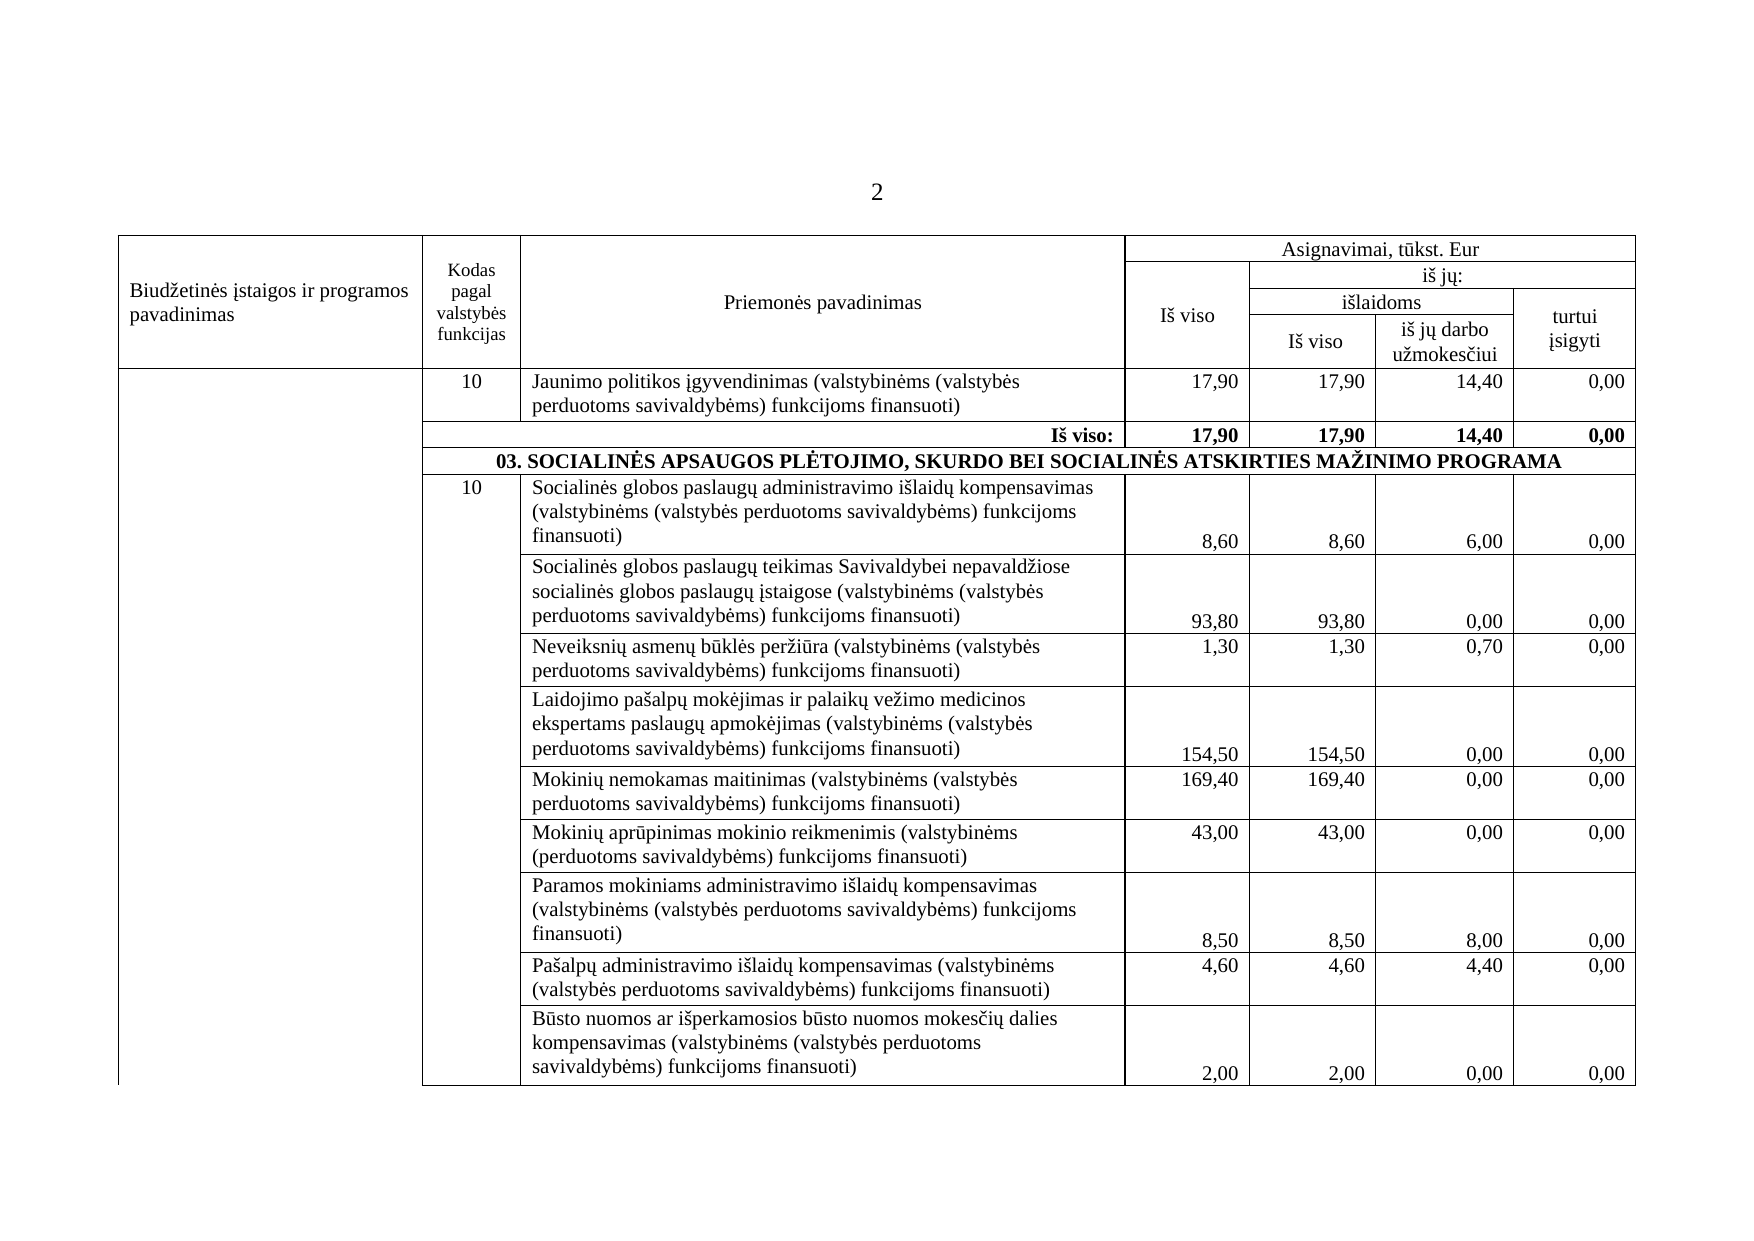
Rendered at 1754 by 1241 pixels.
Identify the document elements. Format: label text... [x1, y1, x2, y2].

table_header Biudžetinės įstaigos ir programos pavadinimas [119, 236, 422, 367]
table_cell 03. SOCIALINĖS APSAUGOS PLĖTOJIMO, SKURDO BEI SOCIALINĖS ATSKIRTIES MAŽINIMO PROGRAMA [423, 448, 1635, 474]
table_cell 0,00 [1376, 1006, 1513, 1085]
table_cell 17,90 [1126, 422, 1249, 447]
table_cell 8,60 [1126, 475, 1249, 553]
table_header Priemonės pavadinimas [521, 236, 1124, 367]
table_cell [119, 1005, 422, 1085]
table_cell [119, 369, 422, 421]
table_cell 8,60 [1250, 475, 1375, 553]
table_cell Laidojimo pašalpų mokėjimas ir palaikų vežimo medicinos ekspertams paslaugų apmokėjimas (valstybinėms (valstybės perduotoms savivaldybėms) funkcijoms finansuoti) [521, 687, 1124, 766]
table_cell [119, 633, 422, 686]
table_cell [119, 686, 422, 766]
table_header Kodas pagal valstybės funkcijas [423, 236, 520, 367]
table_cell 0,00 [1376, 767, 1513, 819]
table_cell Neveiksnių asmenų būklės peržiūra (valstybinėms (valstybės perduotoms savivaldybėms) funkcijoms finansuoti) [521, 634, 1124, 686]
table_cell 2,00 [1250, 1006, 1375, 1085]
table_cell 0,00 [1514, 634, 1635, 686]
table_cell [119, 766, 422, 819]
table_cell [119, 554, 422, 633]
table_cell 0,70 [1376, 634, 1513, 686]
table_cell [119, 872, 422, 952]
table_cell Pašalpų administravimo išlaidų kompensavimas (valstybinėms (valstybės perduotoms savivaldybėms) funkcijoms finansuoti) [521, 953, 1124, 1005]
table_header Asignavimai, tūkst. Eur [1126, 236, 1635, 261]
table_cell [119, 952, 422, 1005]
table_cell 154,50 [1250, 687, 1375, 766]
table_cell 1,30 [1126, 634, 1249, 686]
table_cell Paramos mokiniams administravimo išlaidų kompensavimas (valstybinėms (valstybės perduotoms savivaldybėms) funkcijoms finansuoti) [521, 873, 1124, 952]
table_cell Iš viso: [423, 422, 1124, 447]
table_cell Socialinės globos paslaugų teikimas Savivaldybei nepavaldžiose socialinės globos paslaugų įstaigose (valstybinėms (valstybės perduotoms savivaldybėms) funkcijoms finansuoti) [521, 555, 1124, 633]
table_cell [119, 819, 422, 872]
table_cell 4,60 [1250, 953, 1375, 1005]
table_cell 0,00 [1376, 687, 1513, 766]
table_cell 8,00 [1376, 873, 1513, 952]
table_cell 17,90 [1250, 369, 1375, 421]
table_cell 0,00 [1514, 475, 1635, 553]
table_cell iš jų darbo užmokesčiui [1376, 315, 1513, 367]
table_cell 10 [423, 475, 520, 1085]
table_cell Iš viso [1250, 315, 1375, 367]
table_cell 93,80 [1250, 555, 1375, 633]
table_cell [119, 421, 422, 447]
table_cell 14,40 [1376, 369, 1513, 421]
table_cell 0,00 [1514, 422, 1635, 447]
table_cell Iš viso [1126, 262, 1249, 367]
table_cell išlaidoms [1250, 289, 1513, 314]
table_cell 0,00 [1514, 1006, 1635, 1085]
table_cell 10 [423, 369, 520, 421]
table_cell [119, 474, 422, 553]
table_cell Mokinių aprūpinimas mokinio reikmenimis (valstybinėms (perduotoms savivaldybėms) funkcijoms finansuoti) [521, 820, 1124, 872]
table_cell 8,50 [1250, 873, 1375, 952]
table_cell 0,00 [1514, 687, 1635, 766]
table_cell 43,00 [1126, 820, 1249, 872]
table_cell 2,00 [1126, 1006, 1249, 1085]
table_cell 93,80 [1126, 555, 1249, 633]
table_cell Būsto nuomos ar išperkamosios būsto nuomos mokesčių dalies kompensavimas (valstybinėms (valstybės perduotoms savivaldybėms) funkcijoms finansuoti) [521, 1006, 1124, 1085]
table_cell 8,50 [1126, 873, 1249, 952]
table_cell 0,00 [1514, 873, 1635, 952]
table_cell 0,00 [1376, 820, 1513, 872]
table_cell [119, 447, 422, 474]
table_cell 0,00 [1514, 555, 1635, 633]
table_cell turtui įsigyti [1514, 289, 1635, 367]
table_cell 14,40 [1376, 422, 1513, 447]
table_cell 0,00 [1514, 820, 1635, 872]
table_cell Jaunimo politikos įgyvendinimas (valstybinėms (valstybės perduotoms savivaldybėms) funkcijoms finansuoti) [521, 369, 1124, 421]
table_cell 4,40 [1376, 953, 1513, 1005]
table_cell 0,00 [1514, 369, 1635, 421]
table_cell 6,00 [1376, 475, 1513, 553]
table_cell 43,00 [1250, 820, 1375, 872]
table_cell 17,90 [1250, 422, 1375, 447]
table_cell iš jų: [1250, 262, 1635, 288]
table_cell 154,50 [1126, 687, 1249, 766]
table_cell 169,40 [1126, 767, 1249, 819]
table_cell 0,00 [1514, 953, 1635, 1005]
table_cell 1,30 [1250, 634, 1375, 686]
table_cell 0,00 [1376, 555, 1513, 633]
table_cell 0,00 [1514, 767, 1635, 819]
table_cell 17,90 [1126, 369, 1249, 421]
table_cell 4,60 [1126, 953, 1249, 1005]
table_cell Mokinių nemokamas maitinimas (valstybinėms (valstybės perduotoms savivaldybėms) funkcijoms finansuoti) [521, 767, 1124, 819]
table_cell 169,40 [1250, 767, 1375, 819]
table_cell Socialinės globos paslaugų administravimo išlaidų kompensavimas (valstybinėms (valstybės perduotoms savivaldybėms) funkcijoms finansuoti) [521, 475, 1124, 553]
